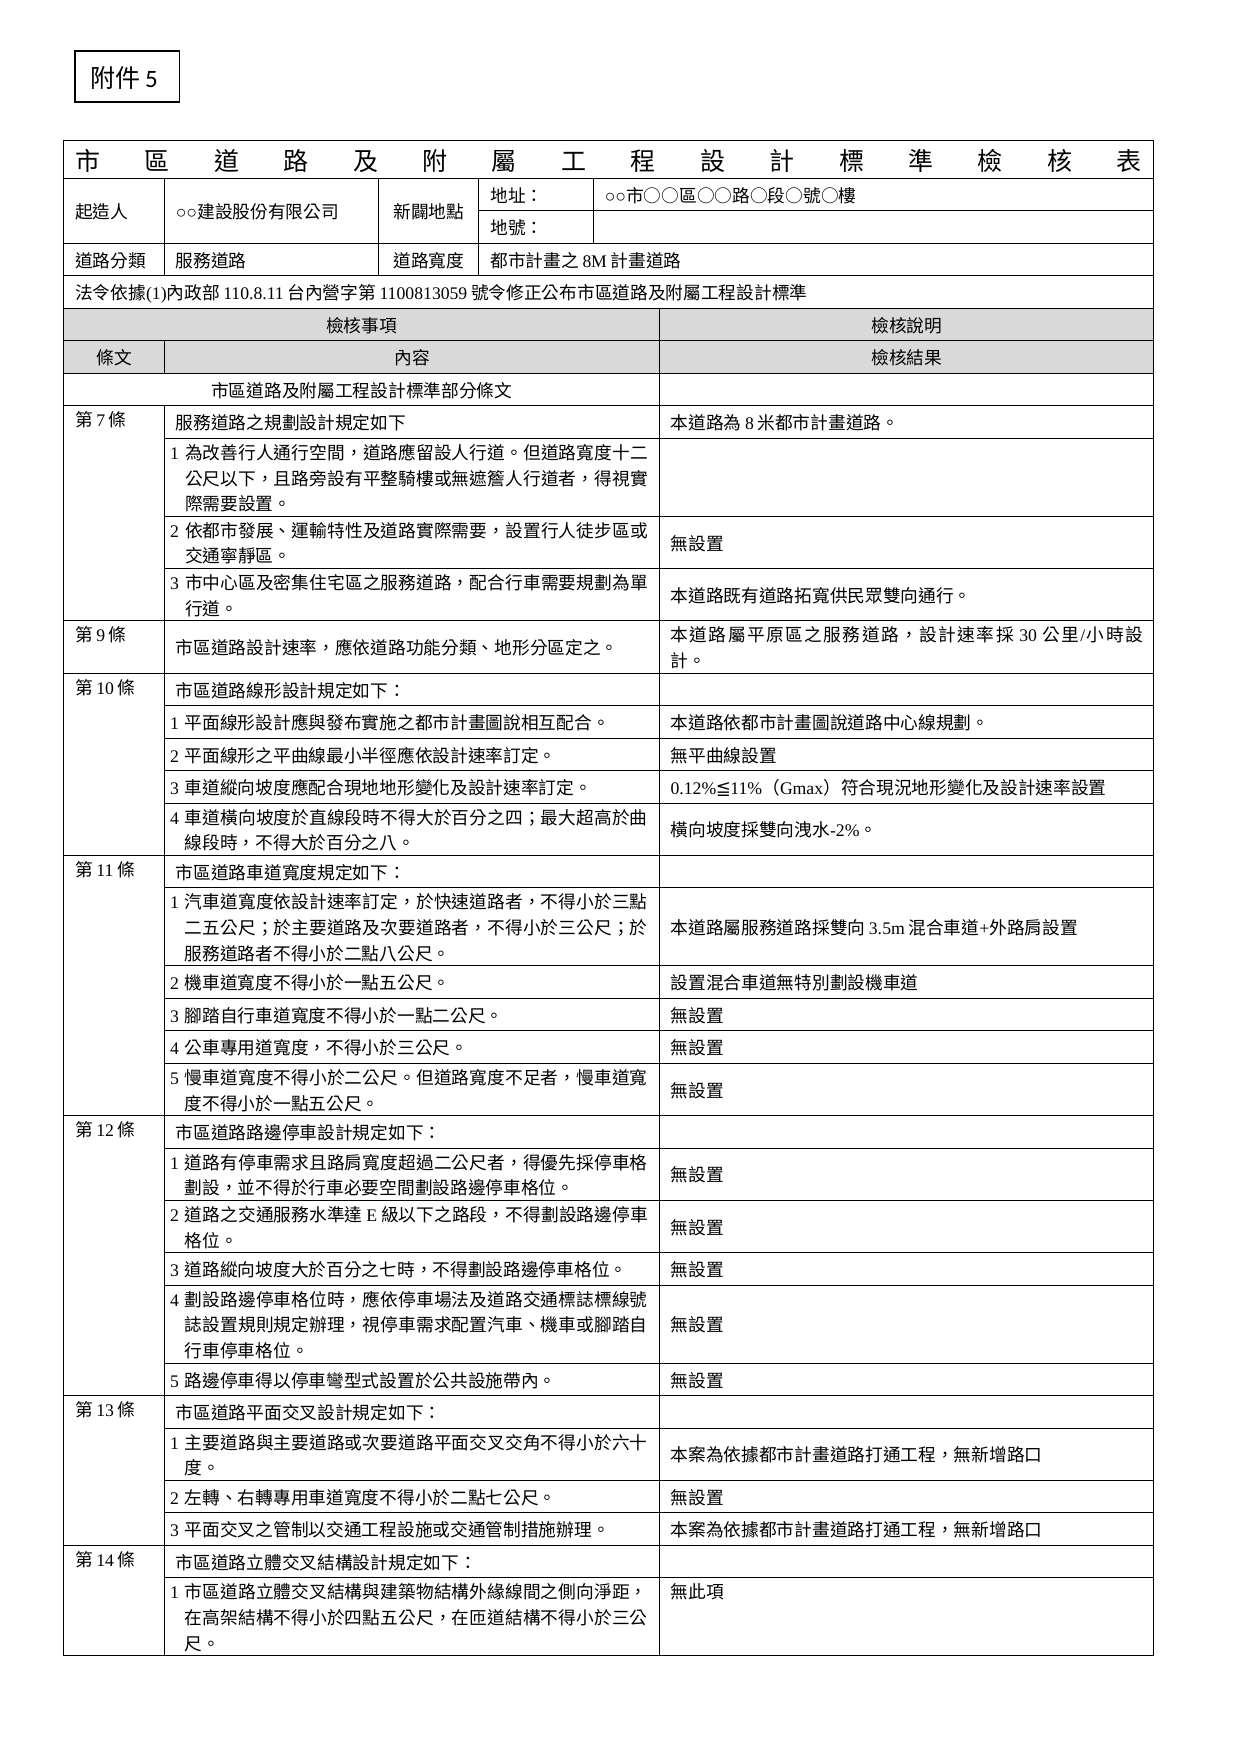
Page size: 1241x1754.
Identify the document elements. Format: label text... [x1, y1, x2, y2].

table_cell 市區道路及附屬工程設計標準部分條文 [64, 374, 659, 405]
table_cell 第12條 [64, 1116, 164, 1395]
table_cell 道路寬度 [379, 244, 478, 275]
table_cell 機車道寬度不得小於一點五公尺。 [165, 966, 659, 998]
table_cell 條文 [64, 341, 164, 373]
table_cell 橫向坡度採雙向洩水-2%。 [660, 804, 1153, 855]
table_cell 內容 [165, 341, 659, 373]
table_cell 道路之交通服務水準達E級以下之路段，不得劃設路邊停車格位。 [165, 1201, 659, 1252]
table_cell [660, 1396, 1153, 1427]
table_cell 第11條 [64, 856, 164, 1115]
table_cell 無設置 [660, 517, 1153, 568]
table_cell 無設置 [660, 1364, 1153, 1395]
table_cell 慢車道寬度不得小於二公尺。但道路寬度不足者，慢車道寬度不得小於一點五公尺。 [165, 1064, 659, 1115]
table_cell 道路分類 [64, 244, 164, 275]
table_cell 服務道路 [165, 244, 378, 275]
table_cell [660, 674, 1153, 705]
table_cell 市區道路車道寬度規定如下： [165, 856, 659, 887]
table_cell 本案為依據都市計畫道路打通工程，無新增路口 [660, 1513, 1153, 1545]
table_cell 新闢地點 [379, 179, 478, 243]
table_cell 第14條 [64, 1546, 164, 1655]
table_cell 法令依據(1)內政部110.8.11台內營字第1100813059號令修正公布市區道路及附屬工程設計標準 [64, 276, 1153, 308]
table_cell 道路縱向坡度大於百分之七時，不得劃設路邊停車格位。 [165, 1253, 659, 1284]
table_cell 市區道路設計速率，應依道路功能分類、地形分區定之。 [165, 621, 659, 672]
table_cell 起造人 [64, 179, 164, 243]
table_cell 為改善行人通行空間，道路應留設人行道。但道路寬度十二公尺以下，且路旁設有平整騎樓或無遮簷人行道者，得視實際需要設置。 [165, 439, 659, 516]
table_cell 市中心區及密集住宅區之服務道路，配合行車需要規劃為單行道。 [165, 569, 659, 620]
table_cell 本道路依都市計畫圖說道路中心線規劃。 [660, 706, 1153, 737]
table_cell 0.12%≦11%（Gmax）符合現況地形變化及設計速率設置 [660, 771, 1153, 802]
table_cell 無設置 [660, 1286, 1153, 1362]
table_cell 腳踏自行車道寬度不得小於一點二公尺。 [165, 999, 659, 1030]
table_cell 劃設路邊停車格位時，應依停車場法及道路交通標誌標線號誌設置規則規定辦理，視停車需求配置汽車、機車或腳踏自行車停車格位。 [165, 1286, 659, 1362]
table_cell ○○建設股份有限公司 [165, 179, 378, 243]
table_cell 市區道路立體交叉結構設計規定如下： [165, 1546, 659, 1577]
table_cell 無平曲線設置 [660, 739, 1153, 770]
table_cell 檢核事項 [64, 309, 659, 340]
table_cell 依都市發展、運輸特性及道路實際需要，設置行人徒步區或交通寧靜區。 [165, 517, 659, 568]
table_cell 無設置 [660, 1253, 1153, 1284]
table_cell 第9條 [64, 621, 164, 672]
table_cell 道路有停車需求且路肩寬度超過二公尺者，得優先採停車格劃設，並不得於行車必要空間劃設路邊停車格位。 [165, 1149, 659, 1200]
table_cell [660, 374, 1153, 405]
table_cell 設置混合車道無特別劃設機車道 [660, 966, 1153, 998]
table_cell 檢核結果 [660, 341, 1153, 373]
table_cell 市區道路立體交叉結構與建築物結構外緣線間之側向淨距，在高架結構不得小於四點五公尺，在匝道結構不得小於三公尺。 [165, 1578, 659, 1655]
table_cell 本案為依據都市計畫道路打通工程，無新增路口 [660, 1429, 1153, 1480]
table_cell 無設置 [660, 999, 1153, 1030]
table_cell 左轉、右轉專用車道寬度不得小於二點七公尺。 [165, 1481, 659, 1512]
table_cell 第13條 [64, 1396, 164, 1545]
table_cell 本道路既有道路拓寬供民眾雙向通行。 [660, 569, 1153, 620]
table_cell 公車專用道寬度，不得小於三公尺。 [165, 1031, 659, 1063]
table_cell 第10條 [64, 674, 164, 855]
table_cell 平面交叉之管制以交通工程設施或交通管制措施辦理。 [165, 1513, 659, 1545]
table_cell 路邊停車得以停車彎型式設置於公共設施帶內。 [165, 1364, 659, 1395]
table_cell 車道縱向坡度應配合現地地形變化及設計速率訂定。 [165, 771, 659, 802]
table_cell 汽車道寬度依設計速率訂定，於快速道路者，不得小於三點二五公尺；於主要道路及次要道路者，不得小於三公尺；於服務道路者不得小於二點八公尺。 [165, 888, 659, 965]
table_cell 無設置 [660, 1201, 1153, 1252]
table_cell 主要道路與主要道路或次要道路平面交叉交角不得小於六十度。 [165, 1429, 659, 1480]
table_cell 市區道路路邊停車設計規定如下： [165, 1116, 659, 1147]
table_cell 第7條 [64, 406, 164, 620]
table_cell [660, 856, 1153, 887]
table_cell [660, 439, 1153, 516]
table_cell 都市計畫之8M計畫道路 [479, 244, 1153, 275]
table_cell ○○市○○區○○路○段○號○樓 [594, 179, 1153, 210]
table_cell 車道橫向坡度於直線段時不得大於百分之四；最大超高於曲線段時，不得大於百分之八。 [165, 804, 659, 855]
table_header 市區道路及附屬工程設計標準檢核表 [64, 141, 1153, 178]
table_cell [594, 211, 1153, 243]
table_cell 無此項 [660, 1578, 1153, 1655]
table_cell 地號： [479, 211, 593, 243]
table_cell 本道路屬服務道路採雙向3.5m混合車道+外路肩設置 [660, 888, 1153, 965]
table_cell [660, 1546, 1153, 1577]
table_cell [660, 1116, 1153, 1147]
table_cell 平面線形之平曲線最小半徑應依設計速率訂定。 [165, 739, 659, 770]
table_cell 服務道路之規劃設計規定如下 [165, 406, 659, 438]
table_cell 市區道路平面交叉設計規定如下： [165, 1396, 659, 1427]
table_cell 市區道路線形設計規定如下： [165, 674, 659, 705]
table_cell 平面線形設計應與發布實施之都市計畫圖說相互配合。 [165, 706, 659, 737]
table_cell 地址： [479, 179, 593, 210]
table_cell 無設置 [660, 1481, 1153, 1512]
table_cell 本道路屬平原區之服務道路，設計速率採30公里/小時設計。 [660, 621, 1153, 672]
table_cell 無設置 [660, 1064, 1153, 1115]
table_cell 無設置 [660, 1149, 1153, 1200]
table_cell 檢核說明 [660, 309, 1153, 340]
table_cell 本道路為8米都市計畫道路。 [660, 406, 1153, 438]
table_cell 無設置 [660, 1031, 1153, 1063]
